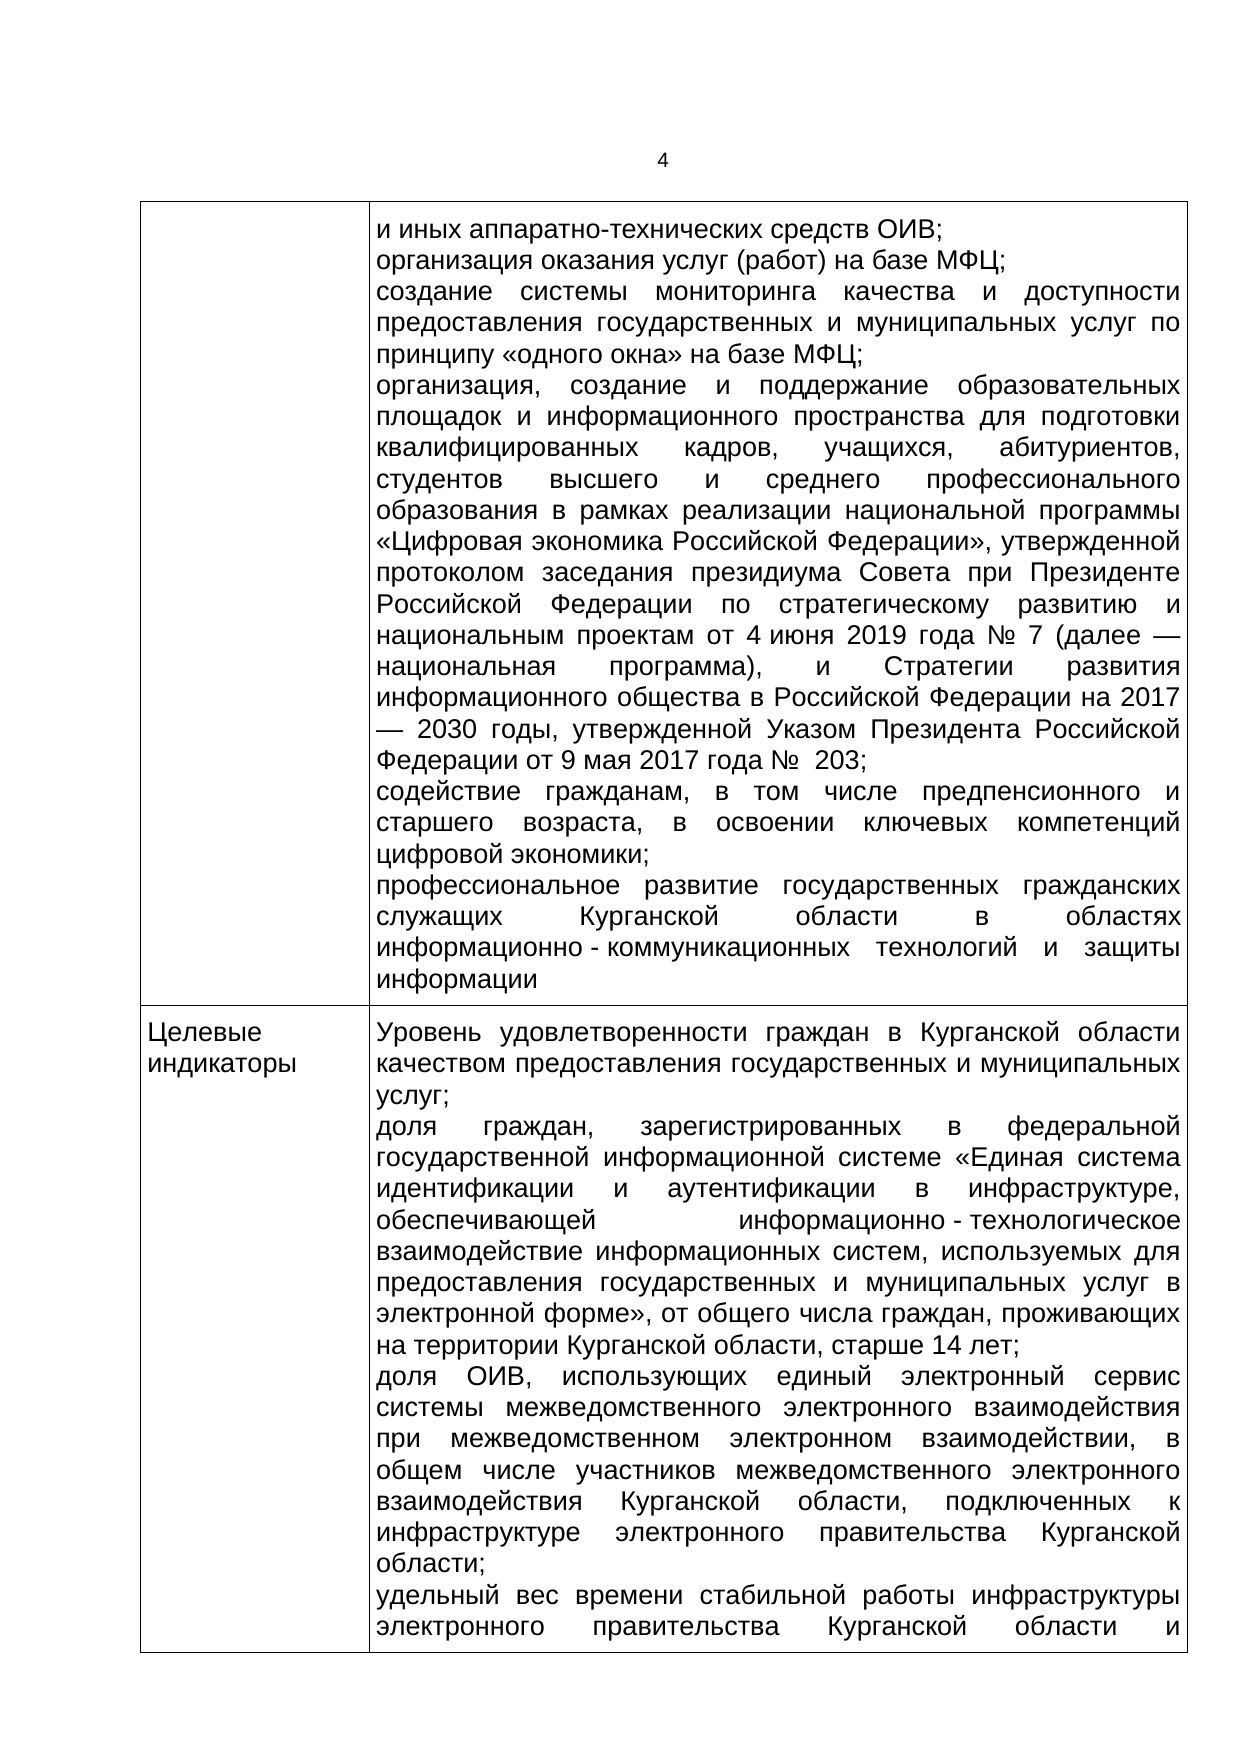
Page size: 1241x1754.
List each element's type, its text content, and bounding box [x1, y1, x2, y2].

table_cell Целевые индикаторы [141, 1006, 369, 1652]
table_cell [141, 202, 369, 1004]
table_cell и иных аппаратно-технических средств ОИВ; организация оказания услуг (работ) на базе МФЦ; создание системы мониторинга качества и доступности предоставления государственных и муниципальных услуг по принципу «одного окна» на базе МФЦ; организация, создание и поддержание образовательных площадок и информационного пространства для подготовки квалифицированных кадров, учащихся, абитуриентов, студентов высшего и среднего профессионального образования в рамках реализации национальной программы «Цифровая экономика Российской Федерации», утвержденной протоколом заседания президиума Совета при Президенте Российской Федерации по стратегическому развитию и национальным проектам от 4 июня 2019 года № 7 (далее — национальная программа), и Стратегии развития информационного общества в Российской Федерации на 2017 — 2030 годы, утвержденной Указом Президента Российской Федерации от 9 мая 2017 года № 203; содействие гражданам, в том числе предпенсионного и старшего возраста, в освоении ключевых компетенций цифровой экономики; профессиональное развитие государственных гражданских служащих Курганской области в областях информационно - коммуникационных технологий и защиты информации [370, 202, 1187, 1004]
table_cell Уровень удовлетворенности граждан в Курганской области качеством предоставления государственных и муниципальных услуг; доля граждан, зарегистрированных в федеральной государственной информационной системе «Единая система идентификации и аутентификации в инфраструктуре, обеспечивающей информационно - технологическое взаимодействие информационных систем, используемых для предоставления государственных и муниципальных услуг в электронной форме», от общего числа граждан, проживающих на территории Курганской области, старше 14 лет; доля ОИВ, использующих единый электронный сервис системы межведомственного электронного взаимодействия при межведомственном электронном взаимодействии, в общем числе участников межведомственного электронного взаимодействия Курганской области, подключенных к инфраструктуре электронного правительства Курганской области; удельный вес времени стабильной работы инфраструктуры электронного правительства Курганской области и [370, 1006, 1187, 1652]
